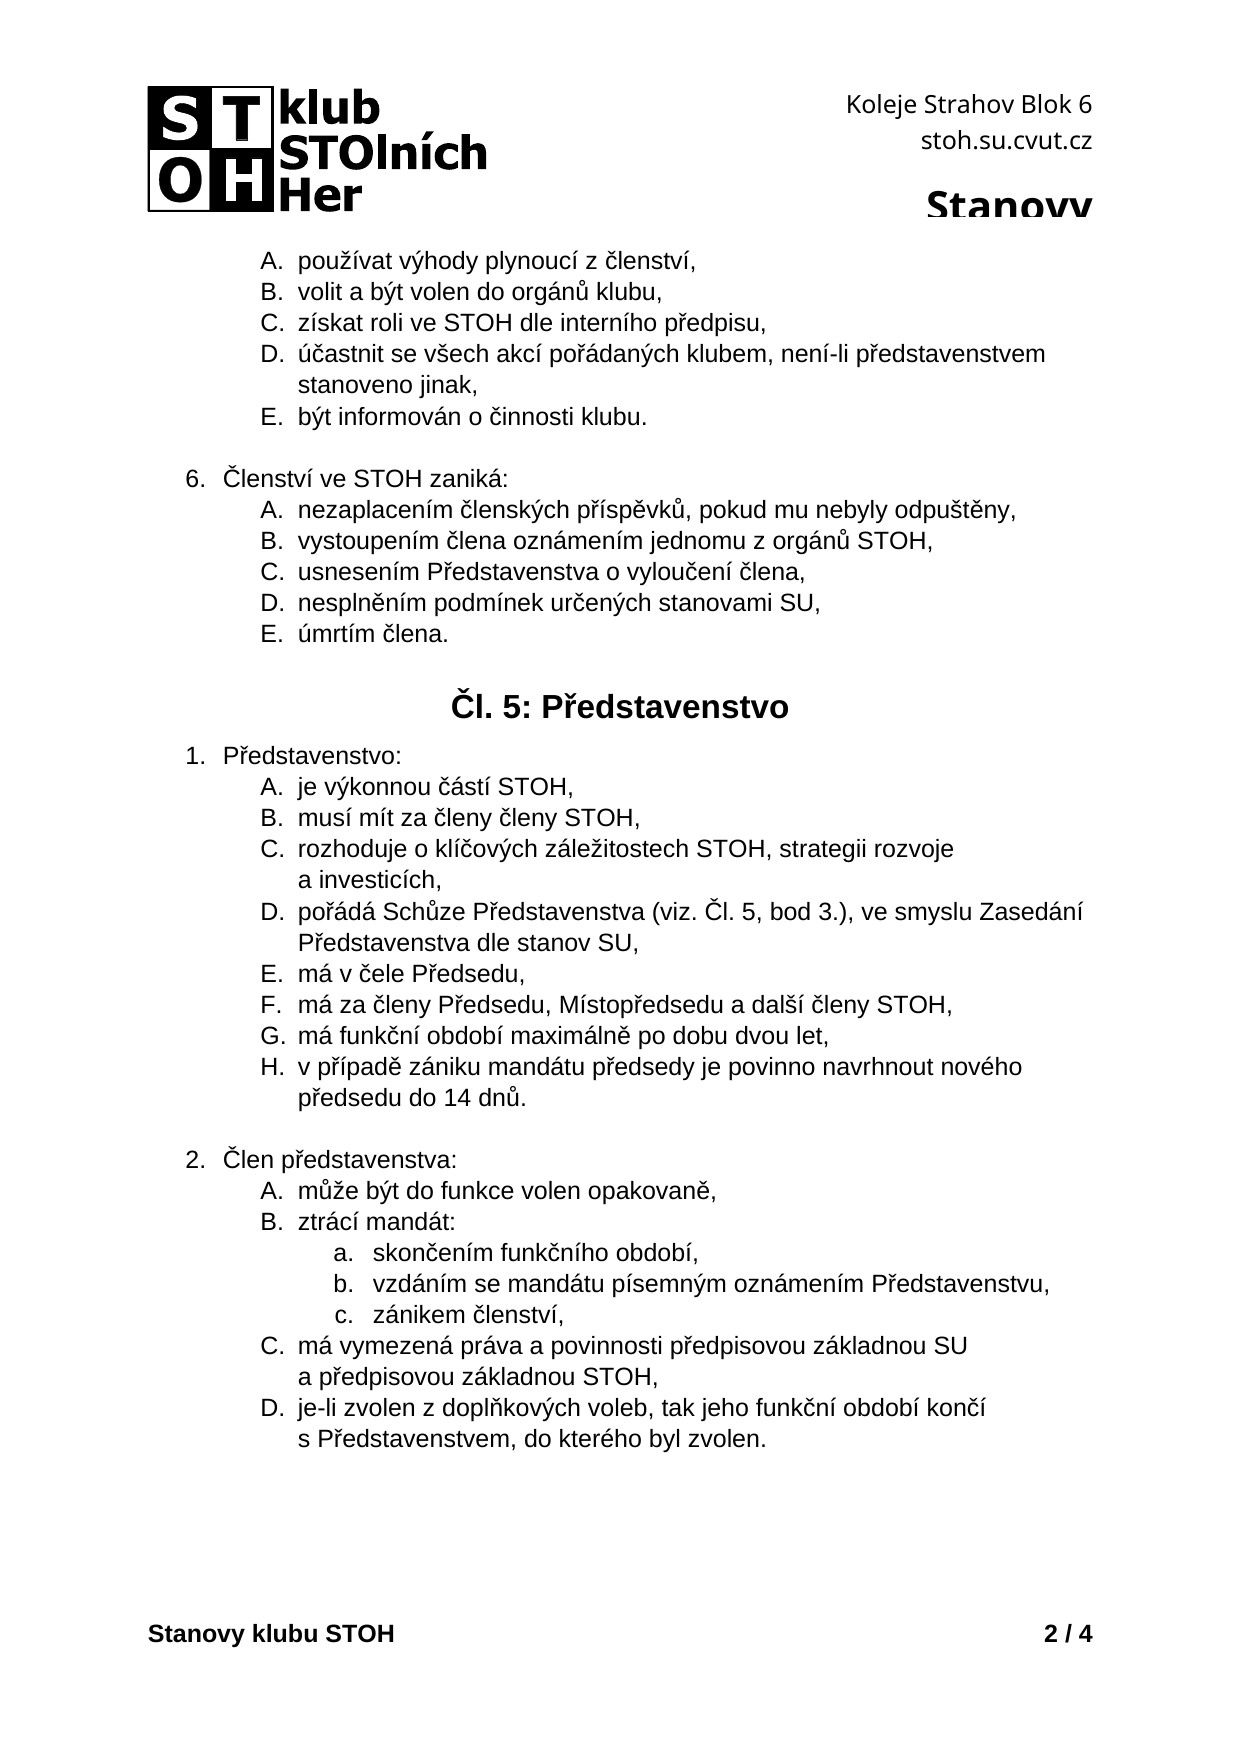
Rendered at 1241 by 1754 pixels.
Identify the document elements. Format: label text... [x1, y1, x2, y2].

list má funkční období maximálně po dobu dvou let, [260, 1021, 1093, 1049]
list má za členy Předsedu, Místopředsedu a další členy STOH, [260, 989, 1093, 1018]
list nesplněním podmínek určených stanovami SU, [260, 588, 1093, 616]
list vystoupením člena oznámením jednomu z orgánů STOH, [260, 526, 1093, 554]
list vzdáním se mandátu písemným oznámením Představenstvu, [354, 1269, 1093, 1298]
list usnesením Představenstva o vyloučení člena, [260, 557, 1093, 585]
list Představenstvo: [185, 741, 1093, 770]
list musí mít za členy členy STOH, [260, 803, 1093, 832]
list skončením funkčního období, [354, 1238, 1093, 1267]
list úmrtím člena. [260, 619, 1093, 647]
list nezaplacením členských příspěvků, pokud mu nebyly odpuštěny, [260, 494, 1093, 523]
list je výkonnou částí STOH, [260, 772, 1093, 801]
list Členství ve STOH zaniká: [185, 463, 1093, 492]
list ztrácí mandát: [260, 1207, 1093, 1236]
list má v čele Předsedu, [260, 958, 1093, 987]
list získat roli ve STOH dle interního předpisu, [260, 308, 1093, 337]
subtitle Čl. 5: Představenstvo [148, 687, 1093, 726]
list volit a být volen do orgánů klubu, [260, 277, 1093, 306]
list pořádá Schůze Představenstva (viz. Čl. 5, bod 3.), ve smyslu Zasedání Představenstva dle stanov SU, [260, 896, 1093, 956]
list účastnit se všech akcí pořádaných klubem, není-li představenstvem stanoveno jinak, [260, 339, 1093, 399]
list používat výhody plynoucí z členství, [260, 246, 1093, 275]
list může být do funkce volen opakovaně, [260, 1176, 1093, 1204]
list být informován o činnosti klubu. [260, 401, 1093, 430]
list rozhoduje o klíčových záležitostech STOH, strategii rozvoje a investicích, [260, 834, 1093, 894]
list Člen představenstva: [185, 1145, 1093, 1173]
list zánikem členství, [354, 1300, 1093, 1329]
list má vymezená práva a povinnosti předpisovou základnou SU a předpisovou základnou STOH, [260, 1331, 1093, 1391]
list je-li zvolen z doplňkových voleb, tak jeho funkční období končí s Představenstvem, do kterého byl zvolen. [260, 1393, 1093, 1453]
list v případě zániku mandátu předsedy je povinno navrhnout nového předsedu do 14 dnů. [260, 1052, 1093, 1111]
